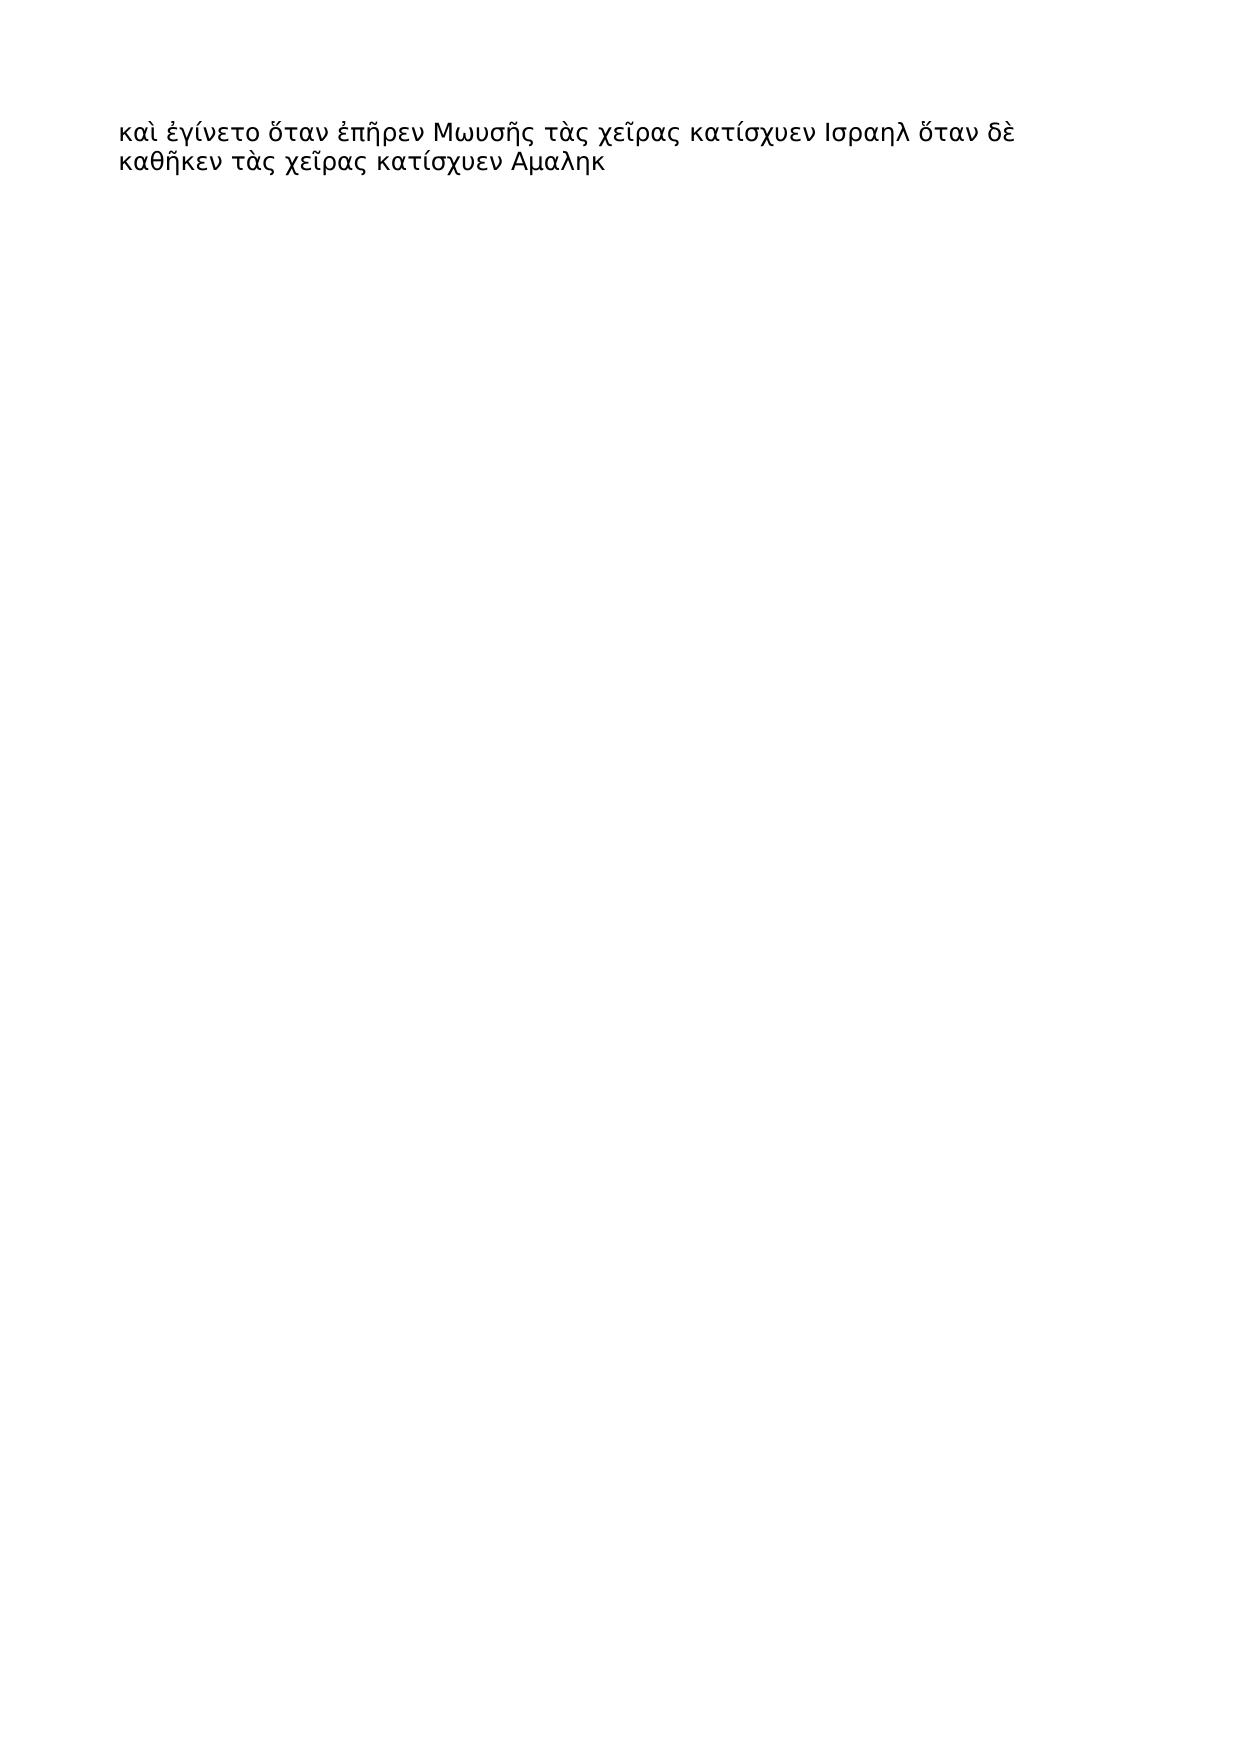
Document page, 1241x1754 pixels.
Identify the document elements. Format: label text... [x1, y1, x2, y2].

text καὶ ἐγίνετο ὅταν ἐπῆρεν Μωυσῆς τὰς χεῖρας κατίσχυεν Ισραηλ ὅταν δὲ καθῆκεν τὰς χεῖρας κατίσχυεν Αμαληκ [118, 118, 1122, 176]
